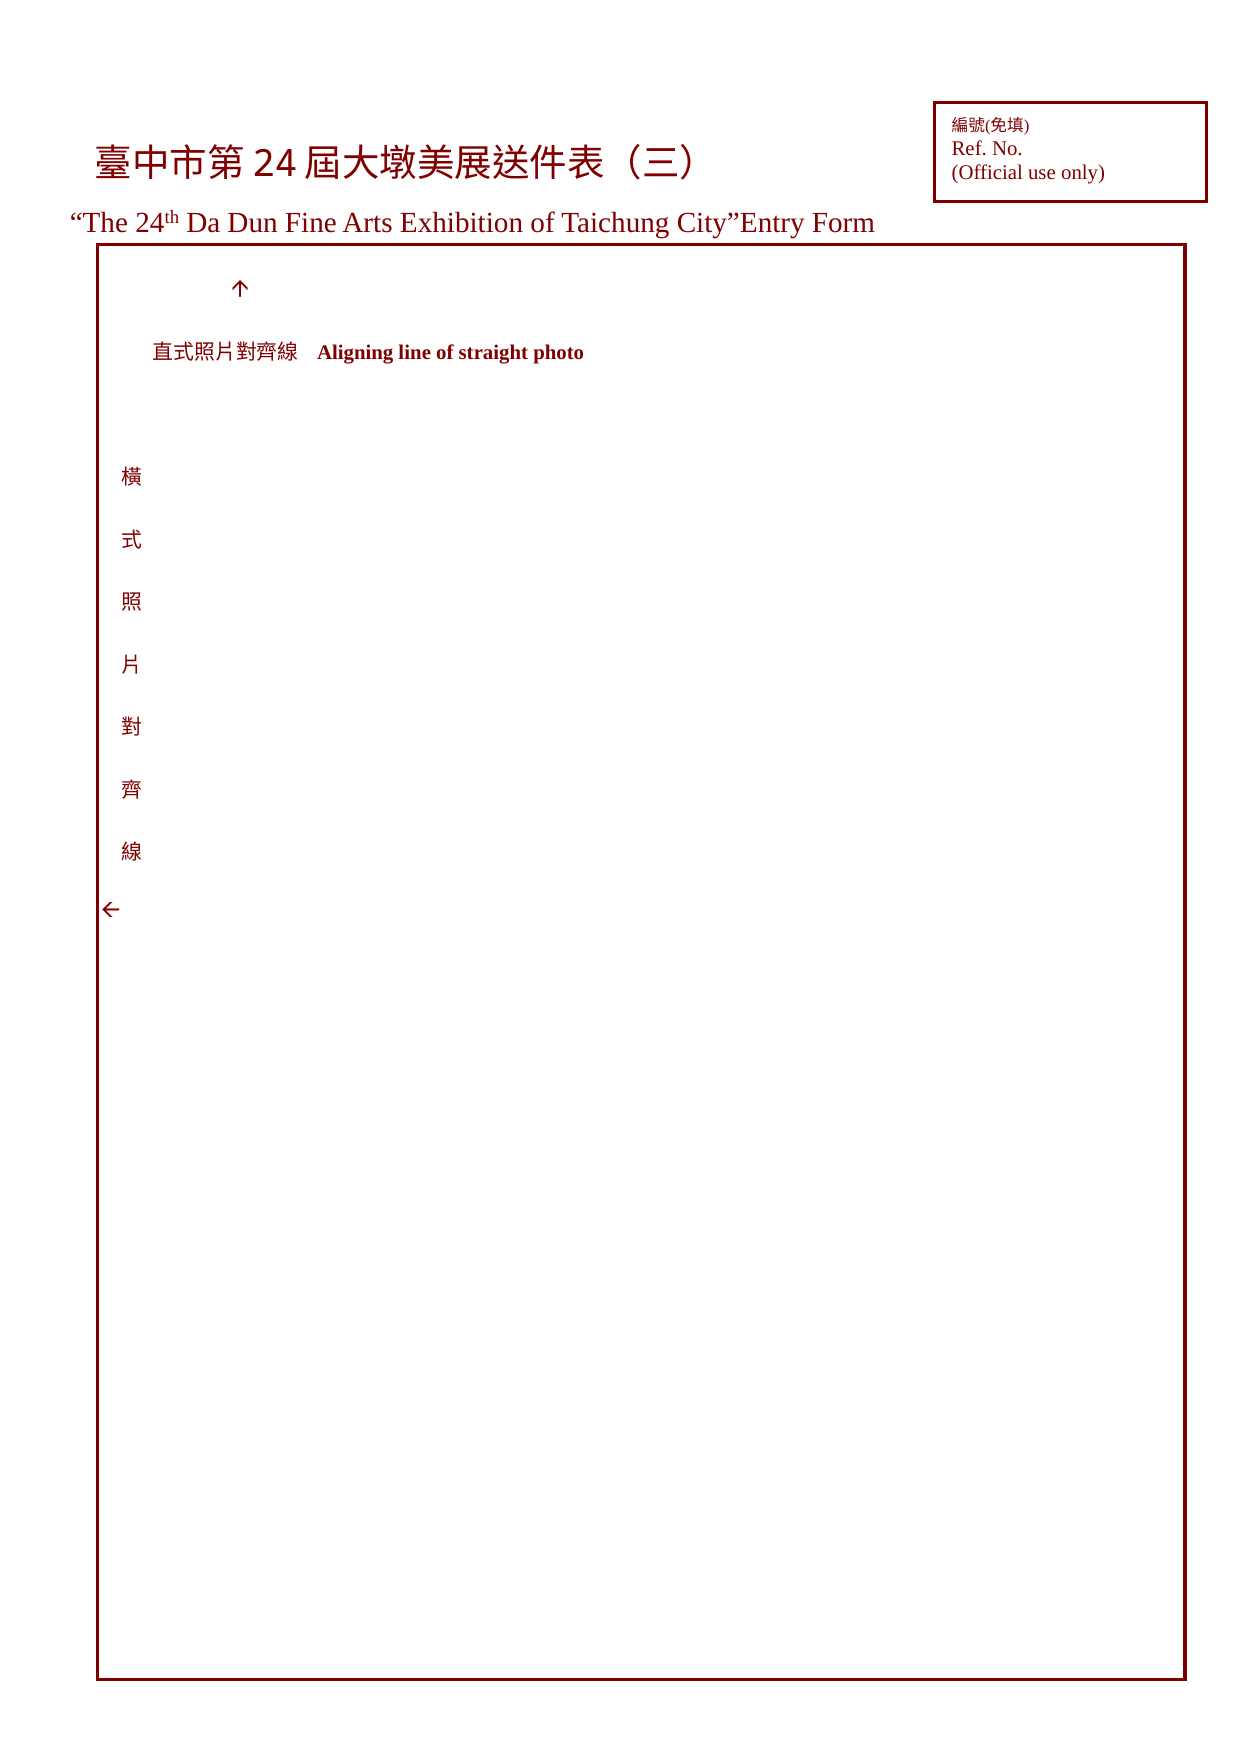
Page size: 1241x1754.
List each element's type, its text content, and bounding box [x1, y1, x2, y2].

text 編號(免填) [951, 112, 1190, 136]
text [936, 104, 1205, 200]
text (Official use only) [951, 160, 1190, 184]
text 臺中市第24屆大墩美展送件表（三） [94, 118, 933, 181]
table_header  直式照片對齊線 Aligning line of straight photo 橫 式 照 片 對 齊 線  作品照（圖）片（8×10吋 或 10×12吋）浮貼處（背面註明：題目/ 姓名/ 地址/ 電話） 須數張照片者，其主題照片應貼於最上面 Photo of the submit work  Photo size: 8”x10” or 10”x12” each with title/ name/ address/ telephone noted on the back.  If more than one photo is attached, please stick the main photo on the top. [99, 246, 1183, 1677]
text “The 24th Da Dun Fine Arts Exhibition of Taichung City”Entry Form [69, 181, 1175, 243]
text Ref. No. [951, 136, 1190, 160]
